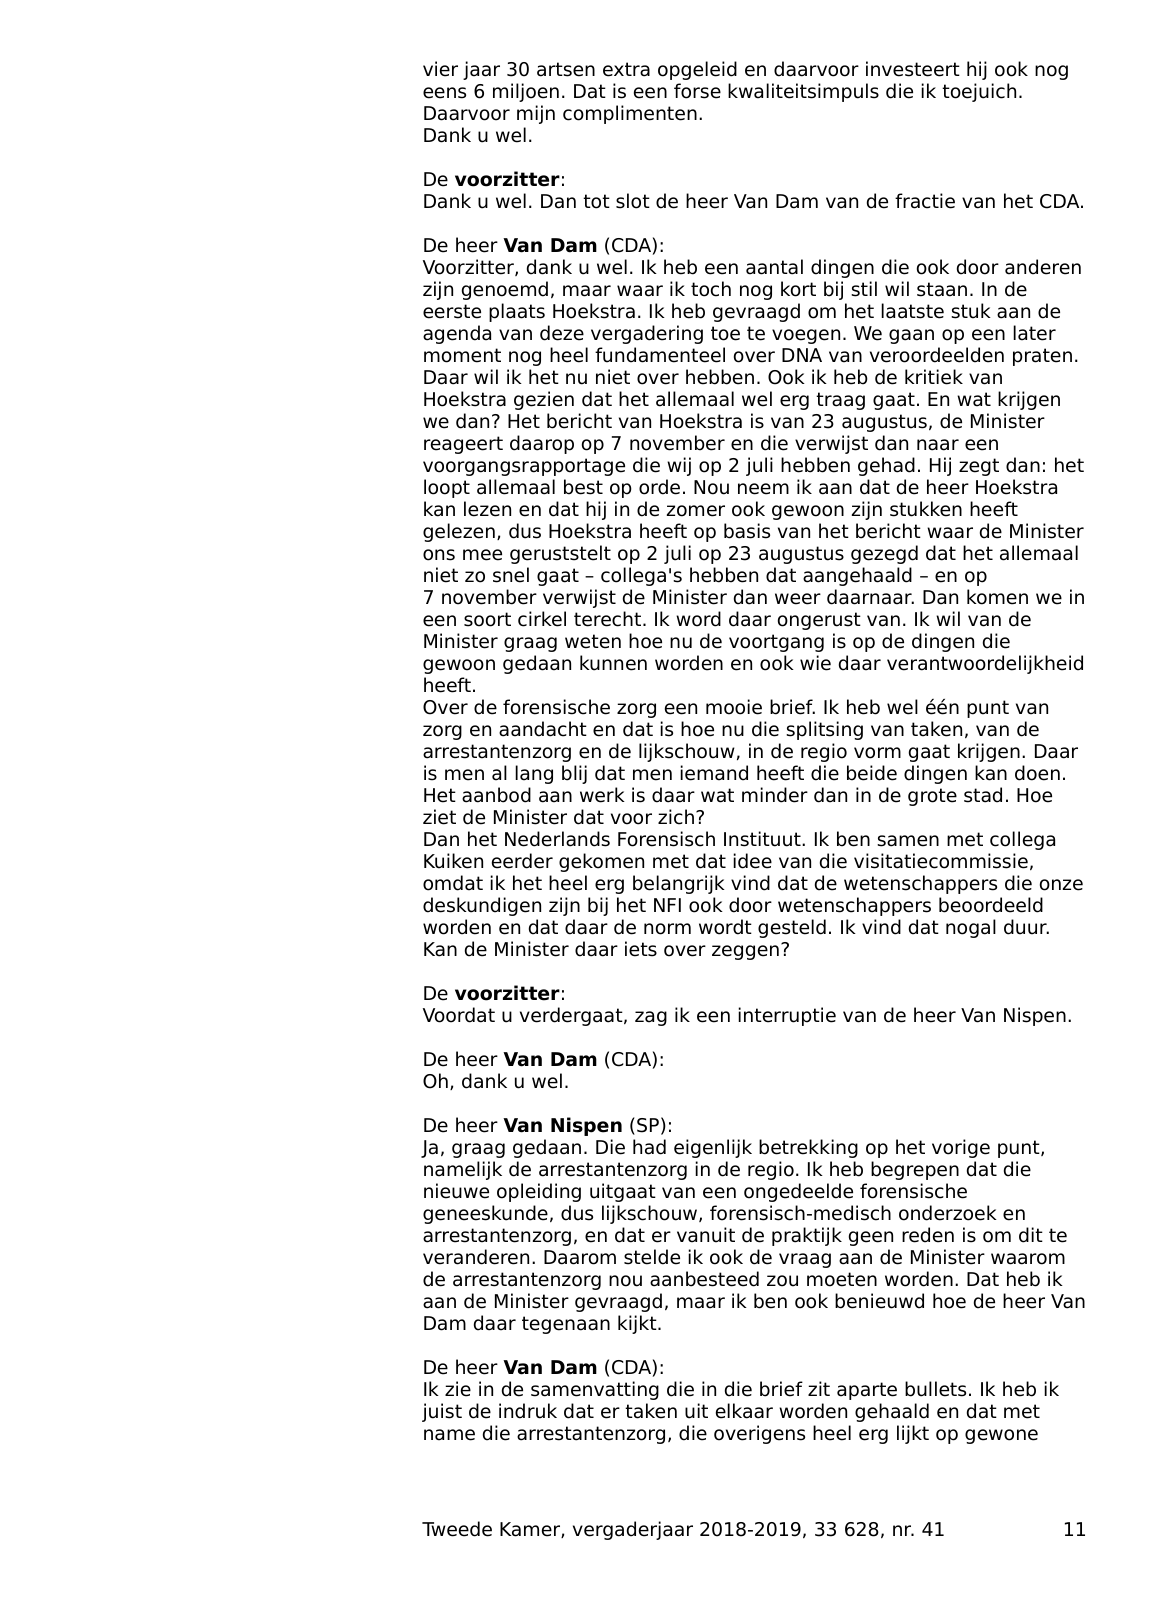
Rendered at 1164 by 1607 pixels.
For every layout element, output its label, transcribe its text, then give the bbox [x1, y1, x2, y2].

text Oh, dank u wel. [422, 1071, 1087, 1093]
text Dank u wel. [422, 125, 1087, 147]
text vier jaar 30 artsen extra opgeleid en daarvoor investeert hij ook nog eens 6 miljoen. Dat is een forse kwaliteitsimpuls die ik toejuich. Daarvoor mijn complimenten. [422, 59, 1087, 125]
text De voorzitter: [422, 169, 1087, 191]
text De voorzitter: [422, 983, 1087, 1005]
text Voordat u verdergaat, zag ik een interruptie van de heer Van Nispen. [422, 1005, 1087, 1027]
text De heer Van Dam (CDA): [422, 235, 1087, 257]
text De heer Van Nispen (SP): [422, 1115, 1087, 1137]
text Voorzitter, dank u wel. Ik heb een aantal dingen die ook door anderen zijn genoemd, maar waar ik toch nog kort bij stil wil staan. In de eerste plaats Hoekstra. Ik heb gevraagd om het laatste stuk aan de agenda van deze vergadering toe te voegen. We gaan op een later moment nog heel fundamenteel over DNA van veroordeelden praten. Daar wil ik het nu niet over hebben. Ook ik heb de kritiek van Hoekstra gezien dat het allemaal wel erg traag gaat. En wat krijgen we dan? Het bericht van Hoekstra is van 23 augustus, de Minister reageert daarop op 7 november en die verwijst dan naar een voorgangsrapportage die wij op 2 juli hebben gehad. Hij zegt dan: het loopt allemaal best op orde. Nou neem ik aan dat de heer Hoekstra kan lezen en dat hij in de zomer ook gewoon zijn stukken heeft gelezen, dus Hoekstra heeft op basis van het bericht waar de Minister ons mee geruststelt op 2 juli op 23 augustus gezegd dat het allemaal niet zo snel gaat – collega's hebben dat aangehaald – en op 7 november verwijst de Minister dan weer daarnaar. Dan komen we in een soort cirkel terecht. Ik word daar ongerust van. Ik wil van de Minister graag weten hoe nu de voortgang is op de dingen die gewoon gedaan kunnen worden en ook wie daar verantwoordelijkheid heeft. [422, 257, 1087, 697]
text Over de forensische zorg een mooie brief. Ik heb wel één punt van zorg en aandacht en dat is hoe nu die splitsing van taken, van de arrestantenzorg en de lijkschouw, in de regio vorm gaat krijgen. Daar is men al lang blij dat men iemand heeft die beide dingen kan doen. Het aanbod aan werk is daar wat minder dan in de grote stad. Hoe ziet de Minister dat voor zich? [422, 697, 1087, 829]
text De heer Van Dam (CDA): [422, 1357, 1087, 1379]
text De heer Van Dam (CDA): [422, 1049, 1087, 1071]
text Ik zie in de samenvatting die in die brief zit aparte bullets. Ik heb ik juist de indruk dat er taken uit elkaar worden gehaald en dat met name die arrestantenzorg, die overigens heel erg lijkt op gewone [422, 1379, 1087, 1445]
text Dank u wel. Dan tot slot de heer Van Dam van de fractie van het CDA. [422, 191, 1087, 213]
text Ja, graag gedaan. Die had eigenlijk betrekking op het vorige punt, namelijk de arrestantenzorg in de regio. Ik heb begrepen dat die nieuwe opleiding uitgaat van een ongedeelde forensische geneeskunde, dus lijkschouw, forensisch-medisch onderzoek en arrestantenzorg, en dat er vanuit de praktijk geen reden is om dit te veranderen. Daarom stelde ik ook de vraag aan de Minister waarom de arrestantenzorg nou aanbesteed zou moeten worden. Dat heb ik aan de Minister gevraagd, maar ik ben ook benieuwd hoe de heer Van Dam daar tegenaan kijkt. [422, 1137, 1087, 1335]
text Dan het Nederlands Forensisch Instituut. Ik ben samen met collega Kuiken eerder gekomen met dat idee van die visitatiecommissie, omdat ik het heel erg belangrijk vind dat de wetenschappers die onze deskundigen zijn bij het NFI ook door wetenschappers beoordeeld worden en dat daar de norm wordt gesteld. Ik vind dat nogal duur. Kan de Minister daar iets over zeggen? [422, 829, 1087, 961]
